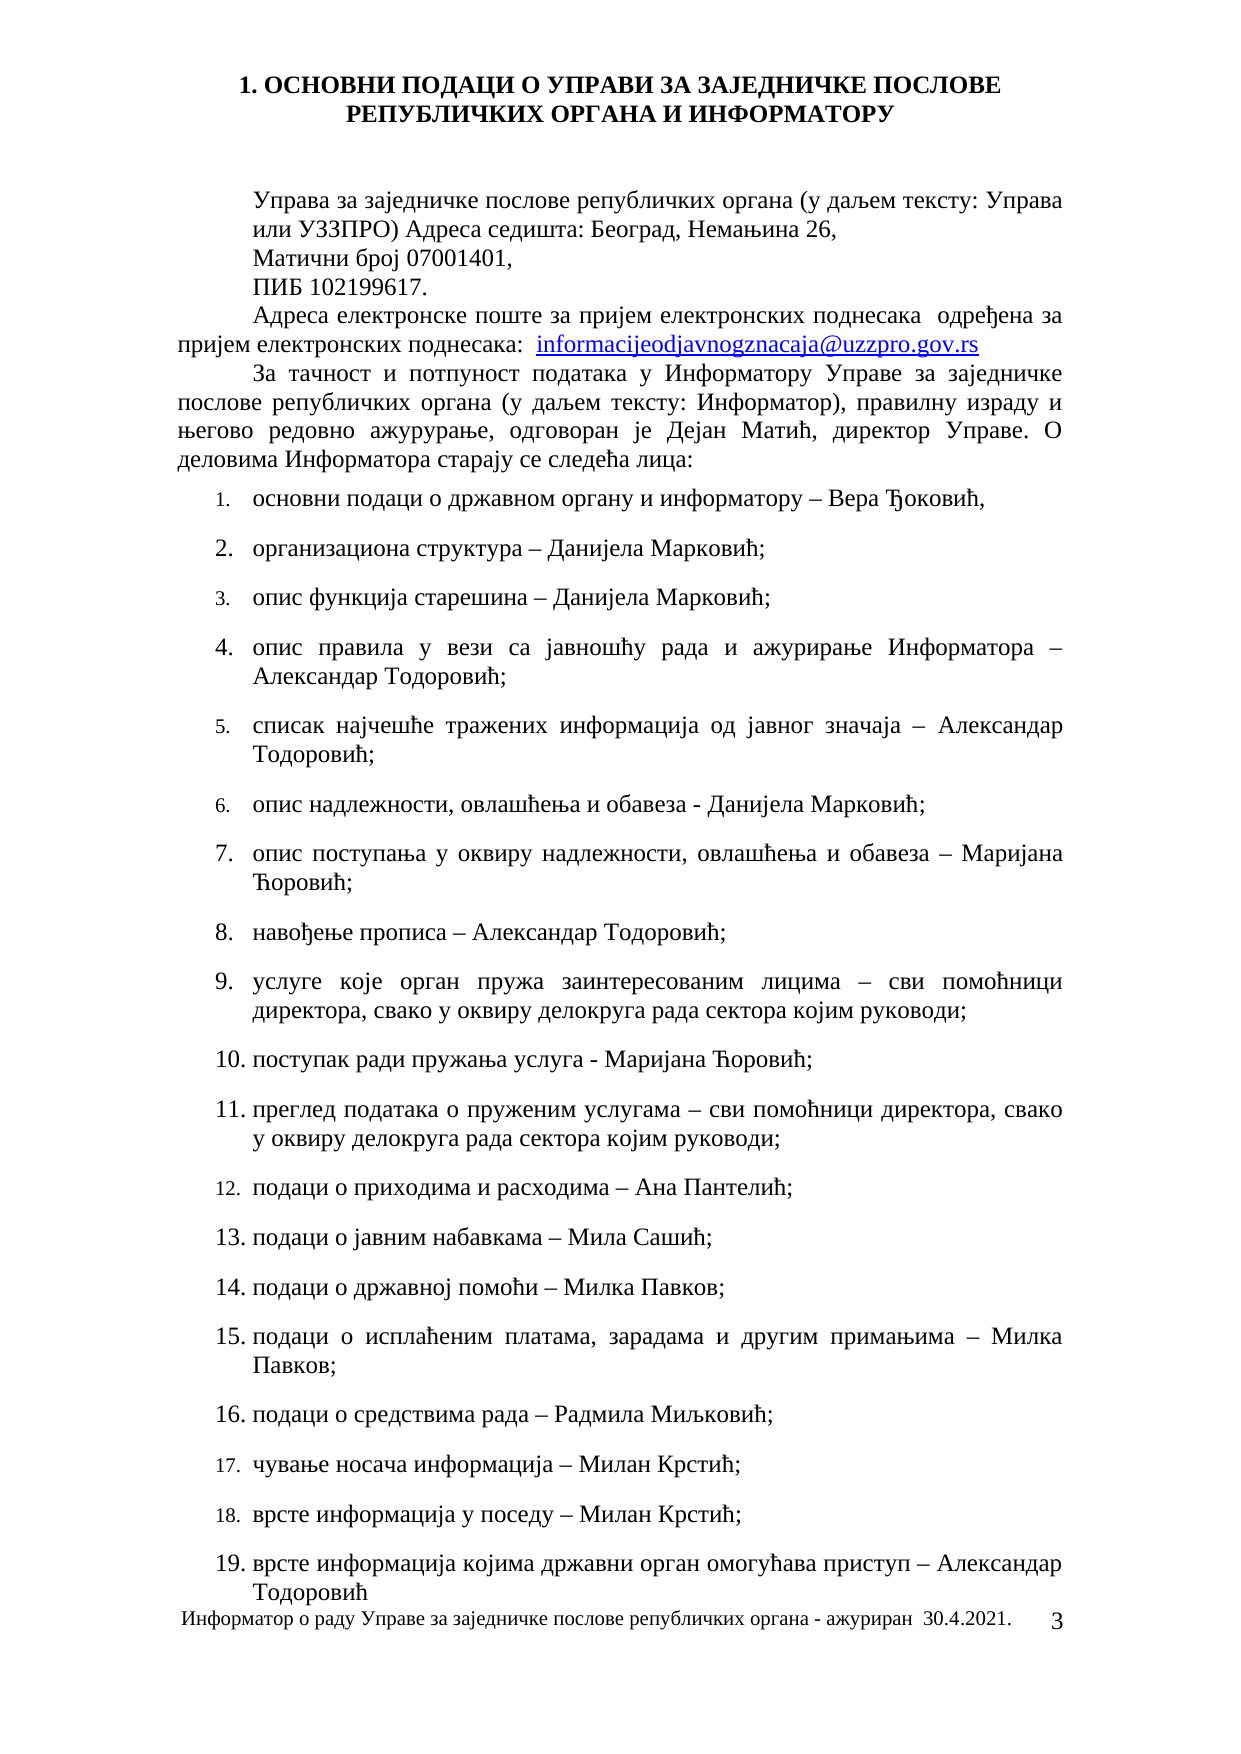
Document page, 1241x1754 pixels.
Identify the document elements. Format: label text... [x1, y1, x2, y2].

list навођење прописа – Александар Тодоровић; [215, 917, 1063, 945]
text Управа за заједничке послове републичких органа (у даљем тексту: Управа или УЗЗПРО) Адреса седишта: Београд, Немањина 26, [252, 185, 1063, 243]
text За тачност и потпуност података у Информатору Управе за заједничке послове републичких органа (у даљем тексту: Информатор), правилну израду и његово редовно ажурурање, одговоран је Дејан Матић, директор Управе. О деловима Информатора старају се следећа лица: [177, 358, 1063, 473]
list чување носача информација – Милан Крстић; [215, 1449, 1063, 1478]
list подаци о државној помоћи – Милка Павков; [215, 1272, 1063, 1300]
list подаци о приходима и расходима – Ана Пантелић; [215, 1172, 1063, 1201]
list подаци о јавним набавкама – Мила Сашић; [215, 1222, 1063, 1251]
text Матични број 07001401, [252, 243, 1063, 272]
text Адреса електронске поште за пријем електронских поднесака одређена за пријем електронских поднесака: informacijeodjavnogznacaja@uzzpro.gov.rs [177, 300, 1063, 358]
list организациона структура – Данијела Марковић; [215, 533, 1063, 562]
list поступак ради пружања услуга - Маријана Ћоровић; [215, 1044, 1063, 1073]
text 1. ОСНОВНИ ПОДАЦИ О УПРАВИ ЗА ЗАЈЕДНИЧКЕ ПОСЛОВЕ РЕПУБЛИЧКИХ ОРГАНА И ИНФОРМАТОРУ [177, 70, 1063, 128]
text ПИБ 102199617. [252, 272, 1063, 300]
list услуге које орган пружа заинтересованим лицима – сви помоћници директора, свако у оквиру делокруга рада сектора којим руководи; [215, 966, 1063, 1024]
list опис функција старешина – Данијела Марковић; [215, 582, 1063, 611]
list врсте информација којима државни орган омогућава приступ – Александар Тодоровић [215, 1548, 1063, 1606]
list врсте информација у поседу – Милан Крстић; [215, 1499, 1063, 1527]
list подаци о средствима рада – Радмила Миљковић; [215, 1399, 1063, 1428]
list опис надлежности, овлашћења и обавеза - Данијела Марковић; [215, 789, 1063, 817]
list опис поступања у оквиру надлежности, овлашћења и обавеза – Маријана Ћоровић; [215, 838, 1063, 896]
list подаци о исплаћеним платама, зарадама и другим примањима – Милка Павков; [215, 1321, 1063, 1379]
list основни подаци о државном органу и информатору – Вера Ђоковић, [215, 483, 1063, 512]
list списак најчешће тражених информација од јавног значаја – Александар Тодоровић; [215, 710, 1063, 768]
list опис правила у вези са јавношћу рада и ажурирање Информатора – Александар Тодоровић; [215, 632, 1063, 689]
list преглед података о пруженим услугама – сви помоћници директора, свако у оквиру делокруга рада сектора којим руководи; [215, 1094, 1063, 1152]
